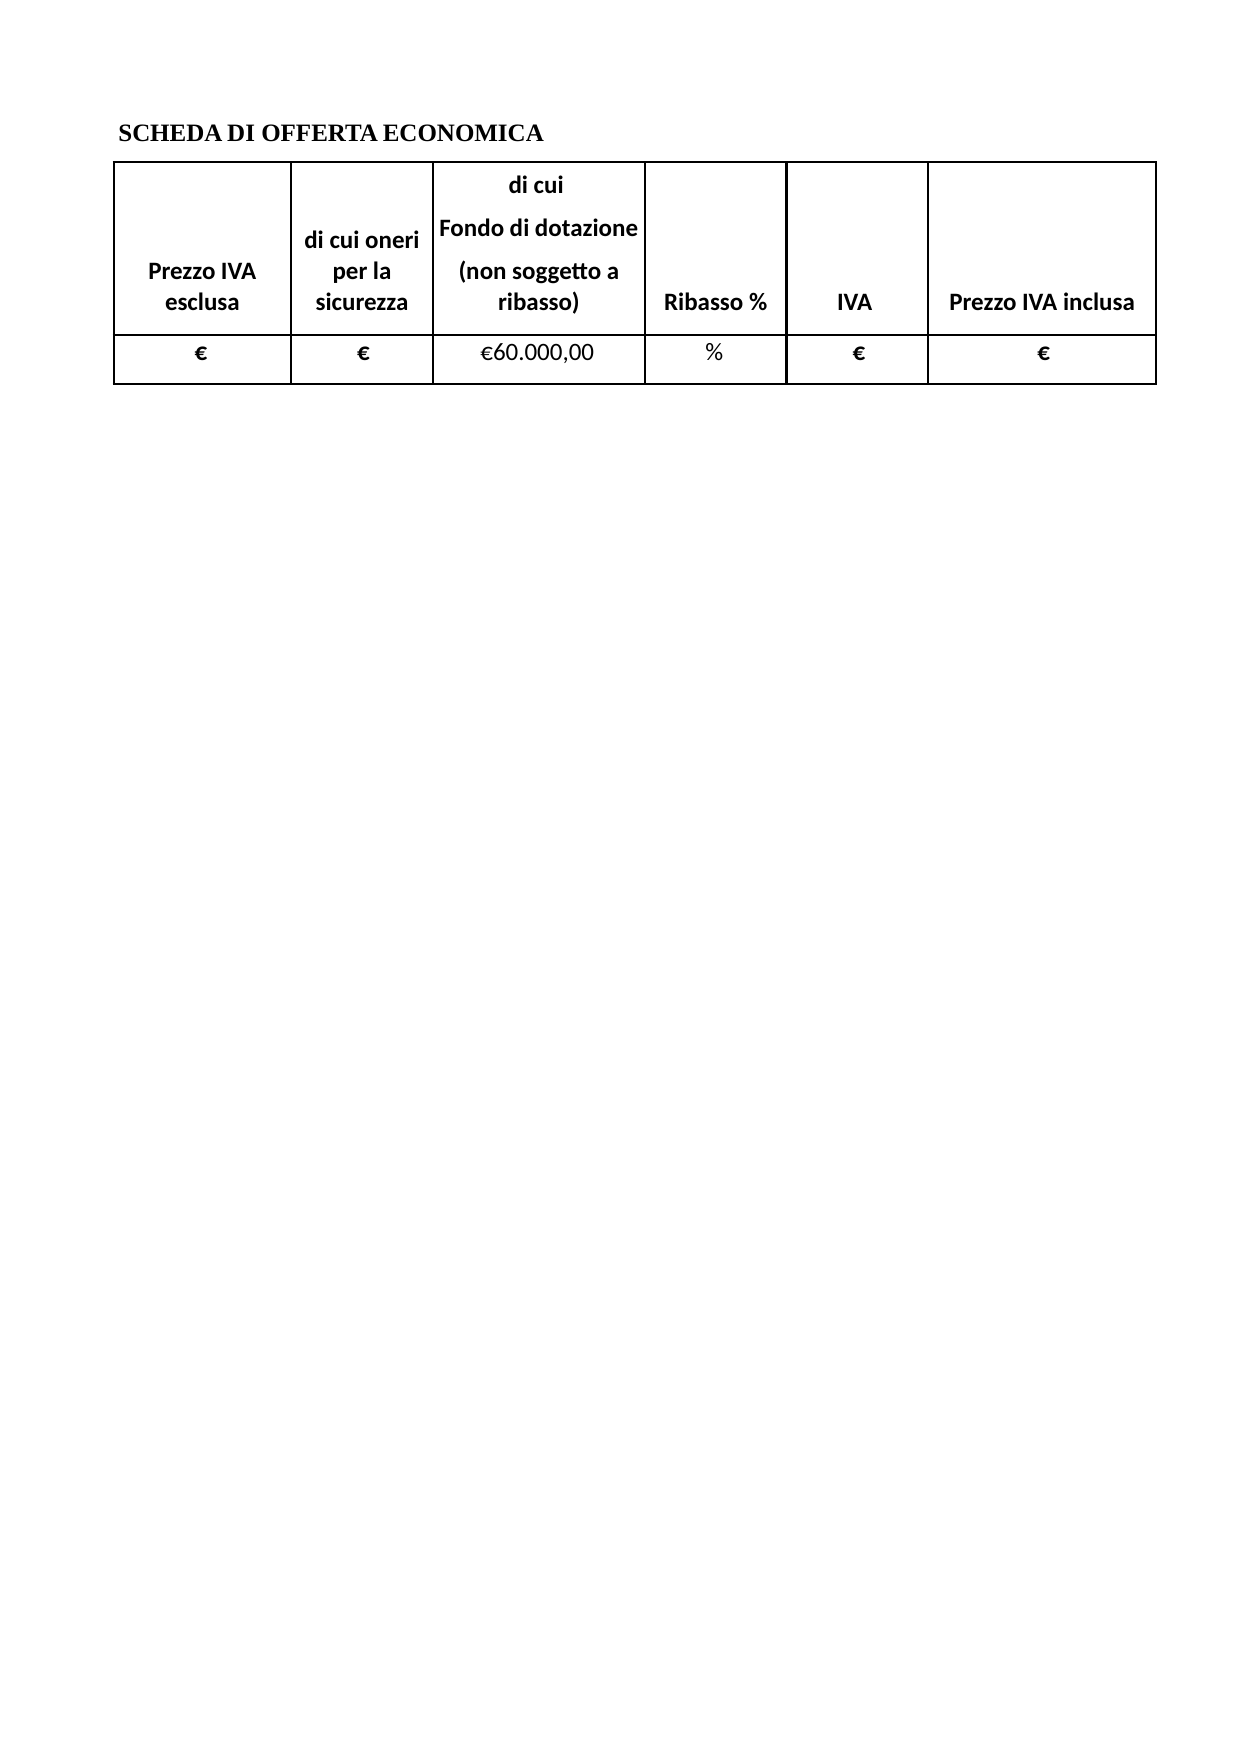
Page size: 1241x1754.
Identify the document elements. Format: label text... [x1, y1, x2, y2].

table_header di cui Fondo di dotazione (non soggetto a ribasso) [434, 163, 644, 334]
table_header Prezzo IVA esclusa [115, 163, 290, 334]
table_cell % [646, 336, 785, 382]
text SCHEDA DI OFFERTA ECONOMICA [118, 118, 1122, 147]
table_header IVA [788, 163, 927, 334]
table_header Prezzo IVA inclusa [929, 163, 1155, 334]
table_cell € [929, 336, 1155, 382]
table_cell € [115, 336, 290, 382]
table_cell €60.000,00 [434, 336, 644, 382]
table_header di cui oneri per la sicurezza [292, 163, 432, 334]
table_header Ribasso % [646, 163, 785, 334]
table_cell € [788, 336, 927, 382]
table_cell € [292, 336, 432, 382]
